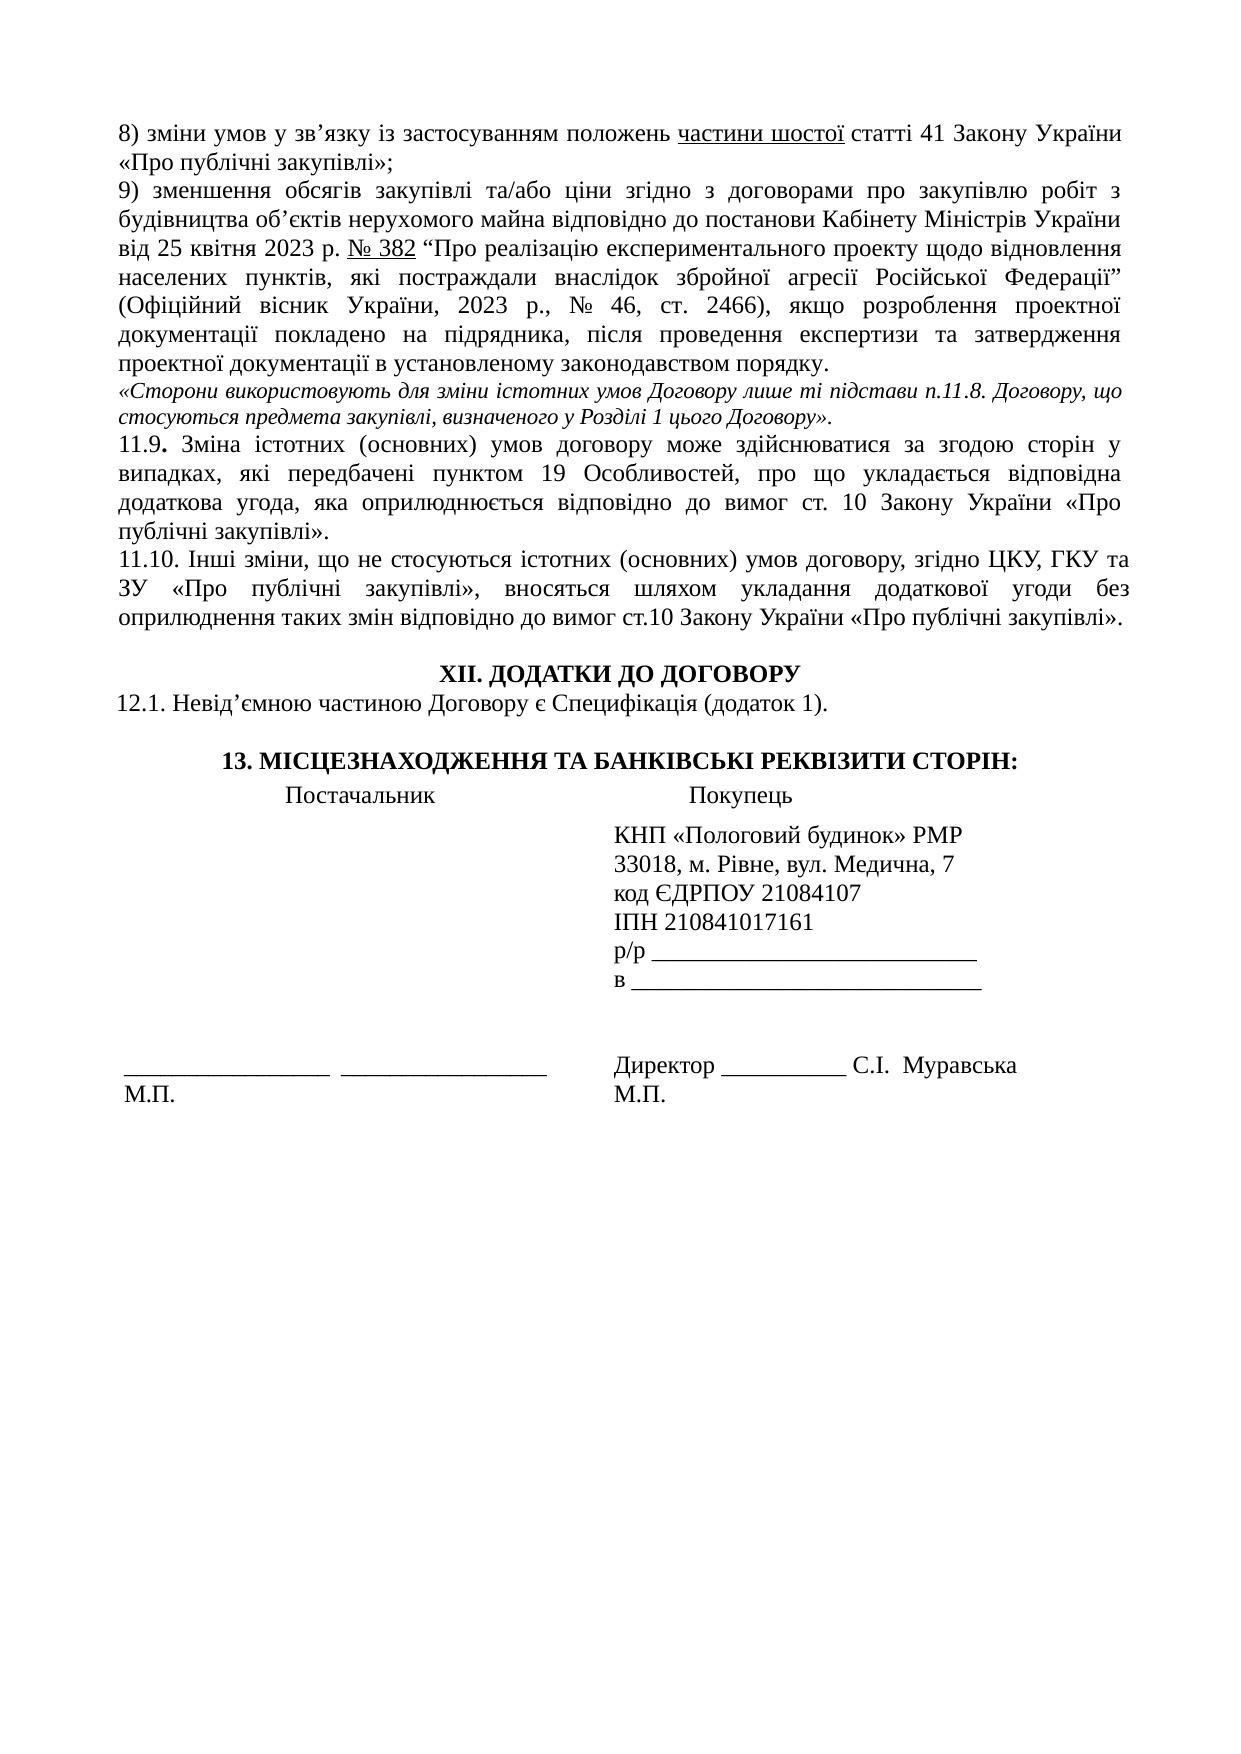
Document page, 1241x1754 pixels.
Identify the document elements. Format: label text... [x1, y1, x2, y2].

table_cell _________________ _________________ М.П. [113, 815, 608, 1127]
text «Сторони використовують для зміни істотних умов Договору лише ті підстави п.11.8. Договору, що стосуються предмета закупівлі, визначеного у Розділі 1 цього Договору». [118, 377, 1124, 429]
table_cell КНП «Пологовий будинок» РМР 33018, м. Рівне, вул. Медична, 7 код ЄДРПОУ 21084107 ІПН 210841017161 р/р __________________________ в ____________________________ Директор __________ С.І. Муравська М.П. [608, 815, 1158, 1127]
text 11.9. Зміна істотних (основних) умов договору може здійснюватися за згодою сторін у випадках, які передбачені пунктом 19 Особливостей, про що укладається відповідна додаткова угода, яка оприлюднюється відповідно до вимог ст. 10 Закону України «Про публічні закупівлі». [118, 429, 1122, 544]
text 11.10. Інші зміни, що не стосуються істотних (основних) умов договору, згідно ЦКУ, ГКУ та ЗУ «Про публічні закупівлі», вносяться шляхом укладання додаткової угоди без оприлюднення таких змін відповідно до вимог ст.10 Закону України «Про публічні закупівлі». [118, 544, 1131, 631]
table_header Покупець [608, 775, 1147, 815]
table_header [1147, 775, 1158, 815]
text 12.1. Невід’ємною частиною Договору є Специфікація (додаток 1). [103, 688, 1122, 717]
text 9) зменшення обсягів закупівлі та/або ціни згідно з договорами про закупівлю робіт з будівництва об’єктів нерухомого майна відповідно до постанови Кабінету Міністрів України від 25 квітня 2023 р. № 382 “Про реалізацію експериментального проекту щодо відновлення населених пунктів, які постраждали внаслідок збройної агресії Російської Федерації” (Офіційний вісник України, 2023 р., № 46, ст. 2466), якщо розроблення проектної документації покладено на підрядника, після проведення експертизи та затвердження проектної документації в установленому законодавством порядку. [118, 176, 1122, 377]
text 8) зміни умов у зв’язку із застосуванням положень частини шостої статті 41 Закону України «Про публічні закупівлі»; [118, 118, 1122, 176]
table_header Постачальник [113, 775, 608, 815]
text 13. МІСЦЕЗНАХОДЖЕННЯ ТА БАНКІВСЬКІ РЕКВІЗИТИ СТОРІН: [118, 746, 1122, 774]
text XII. ДОДАТКИ ДО ДОГОВОРУ [118, 659, 1122, 688]
